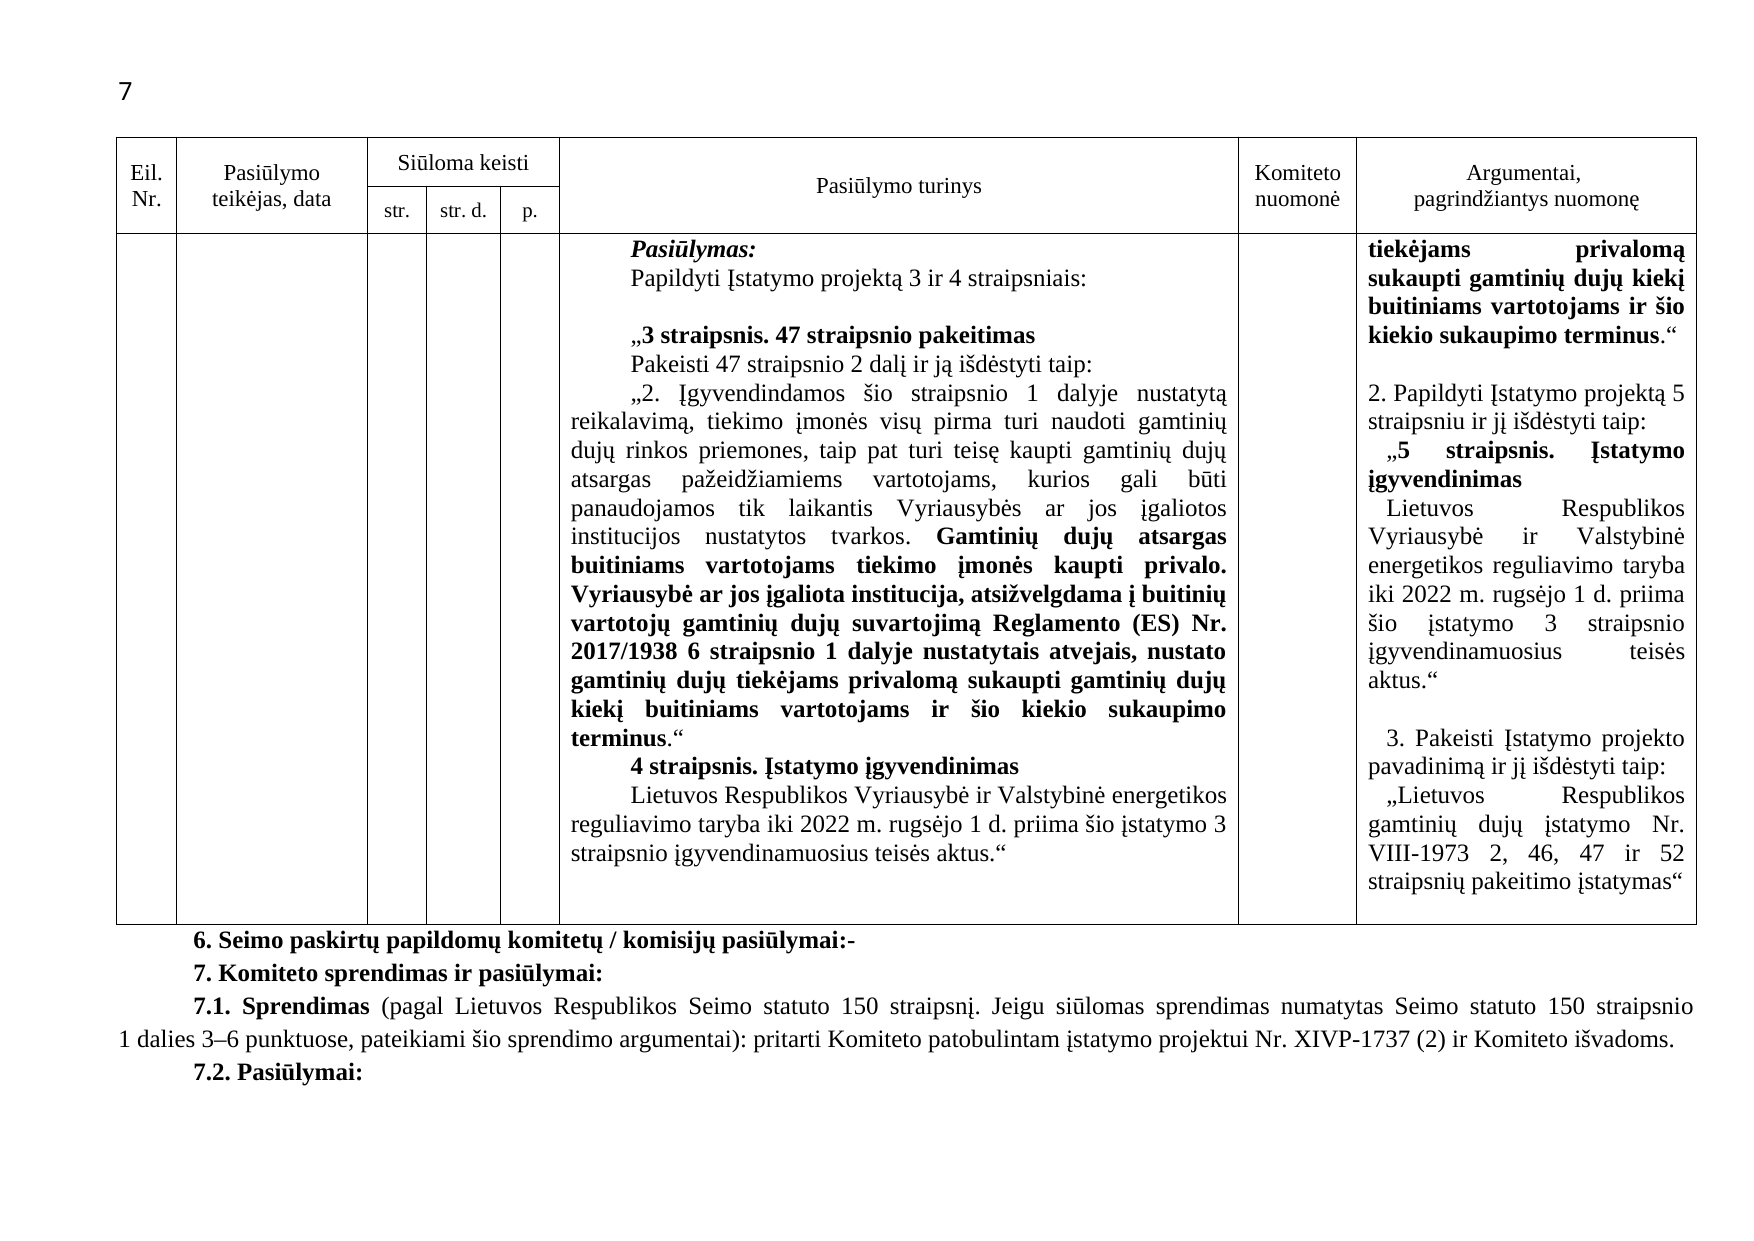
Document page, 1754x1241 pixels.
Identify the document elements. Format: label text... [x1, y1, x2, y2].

table_cell p. [501, 187, 559, 233]
table_cell [501, 234, 559, 924]
table_cell [368, 234, 426, 924]
table_cell str. [368, 187, 426, 233]
text 7.2. Pasiūlymai: [118, 1057, 1695, 1086]
table_header Pasiūlymo teikėjas, data [177, 138, 367, 233]
subtitle 6. Seimo paskirtų papildomų komitetų / komisijų pasiūlymai:- [118, 925, 1695, 954]
table_cell tiekėjams privalomą sukaupti gamtinių dujų kiekį buitiniams vartotojams ir šio kiekio sukaupimo terminus.“ 2. Papildyti Įstatymo projektą 5 straipsniu ir jį išdėstyti taip: „5 straipsnis. Įstatymo įgyvendinimas Lietuvos Respublikos Vyriausybė ir Valstybinė energetikos reguliavimo taryba iki 2022 m. rugsėjo 1 d. priima šio įstatymo 3 straipsnio įgyvendinamuosius teisės aktus.“ 3. Pakeisti Įstatymo projekto pavadinimą ir jį išdėstyti taip: „Lietuvos Respublikos gamtinių dujų įstatymo Nr. VIII-1973 2, 46, 47 ir 52 straipsnių pakeitimo įstatymas“ [1357, 234, 1696, 924]
table_header Siūloma keisti [368, 138, 559, 186]
text 7. Komiteto sprendimas ir pasiūlymai: [118, 958, 1695, 987]
table_header Eil. Nr. [117, 138, 176, 233]
table_cell [427, 234, 500, 924]
table_cell Pasiūlymas: Papildyti Įstatymo projektą 3 ir 4 straipsniais: „3 straipsnis. 47 straipsnio pakeitimas Pakeisti 47 straipsnio 2 dalį ir ją išdėstyti taip: „2. Įgyvendindamos šio straipsnio 1 dalyje nustatytą reikalavimą, tiekimo įmonės visų pirma turi naudoti gamtinių dujų rinkos priemones, taip pat turi teisę kaupti gamtinių dujų atsargas pažeidžiamiems vartotojams, kurios gali būti panaudojamos tik laikantis Vyriausybės ar jos įgaliotos institucijos nustatytos tvarkos. Gamtinių dujų atsargas buitiniams vartotojams tiekimo įmonės kaupti privalo. Vyriausybė ar jos įgaliota institucija, atsižvelgdama į buitinių vartotojų gamtinių dujų suvartojimą Reglamento (ES) Nr. 2017/1938 6 straipsnio 1 dalyje nustatytais atvejais, nustato gamtinių dujų tiekėjams privalomą sukaupti gamtinių dujų kiekį buitiniams vartotojams ir šio kiekio sukaupimo terminus.“ 4 straipsnis. Įstatymo įgyvendinimas Lietuvos Respublikos Vyriausybė ir Valstybinė energetikos reguliavimo taryba iki 2022 m. rugsėjo 1 d. priima šio įstatymo 3 straipsnio įgyvendinamuosius teisės aktus.“ [560, 234, 1238, 924]
table_header Argumentai, pagrindžiantys nuomonę [1357, 138, 1696, 233]
table_cell [117, 234, 176, 924]
table_header Pasiūlymo turinys [560, 138, 1238, 233]
table_header Komiteto nuomonė [1239, 138, 1356, 233]
table_cell [1239, 234, 1356, 924]
text 7.1. Sprendimas (pagal Lietuvos Respublikos Seimo statuto 150 straipsnį. Jeigu siūlomas sprendimas numatytas Seimo statuto 150 straipsnio 1 dalies 3–6 punktuose, pateikiami šio sprendimo argumentai): pritarti Komiteto patobulintam įstatymo projektui Nr. XIVP-1737 (2) ir Komiteto išvadoms. [118, 991, 1695, 1053]
table_cell str. d. [427, 187, 500, 233]
table_cell [177, 234, 367, 924]
